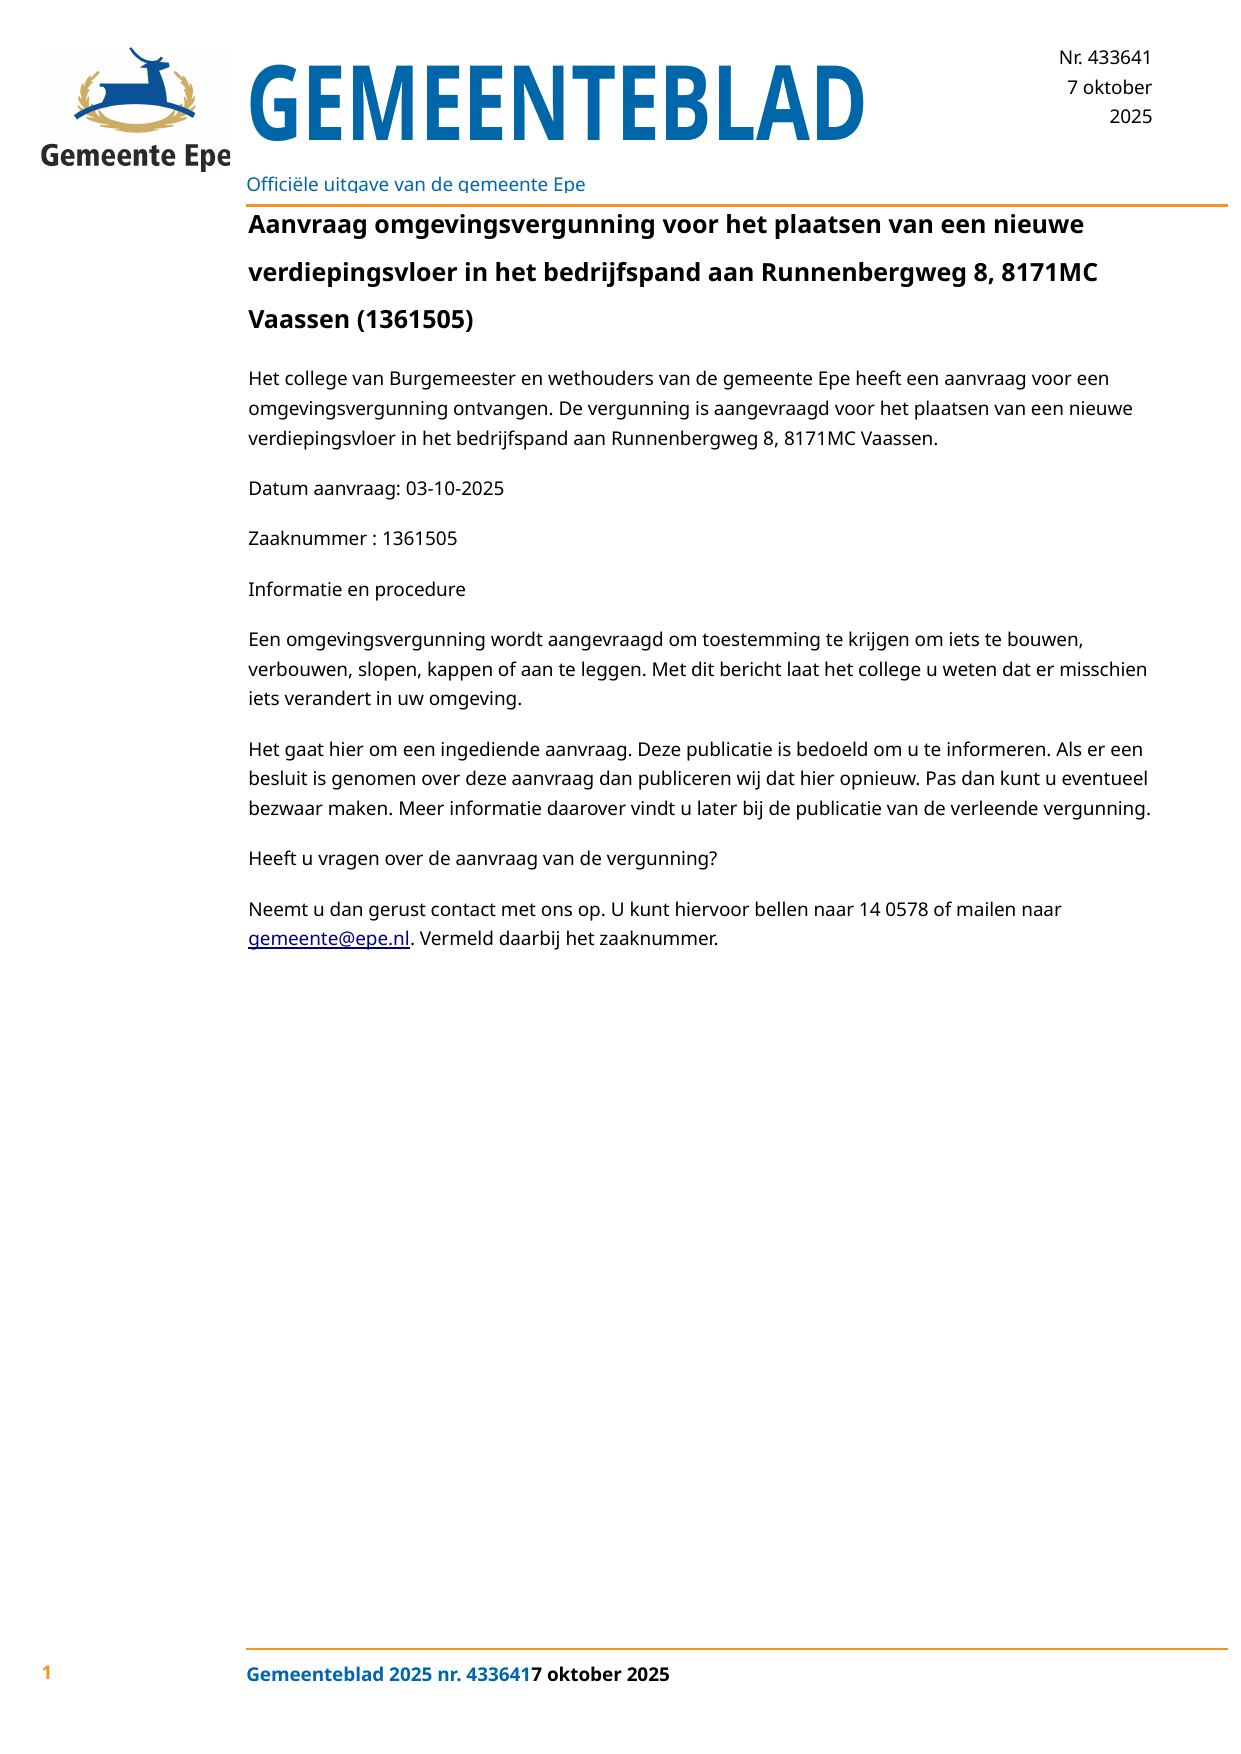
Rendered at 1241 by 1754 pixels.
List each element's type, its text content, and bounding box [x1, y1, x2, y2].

text Datum aanvraag: 03-10-2025 [248, 475, 1152, 501]
text Aanvraag omgevingsvergunning voor het plaatsen van een nieuwe verdiepingsvloer in het bedrijfspand aan Runnenbergweg 8, 8171MC Vaassen (1361505) [248, 207, 1152, 336]
text Zaaknummer : 1361505 [248, 526, 1152, 551]
text Het college van Burgemeester en wethouders van de gemeente Epe heeft een aanvraag voor een omgevingsvergunning ontvangen. De vergunning is aangevraagd voor het plaatsen van een nieuwe verdiepingsvloer in het bedrijfspand aan Runnenbergweg 8, 8171MC Vaassen. [248, 366, 1152, 450]
text Het gaat hier om een ingediende aanvraag. Deze publicatie is bedoeld om u te informeren. Als er een besluit is genomen over deze aanvraag dan publiceren wij dat hier opnieuw. Pas dan kunt u eventueel bezwaar maken. Meer informatie daarover vindt u later bij de publicatie van de verleende vergunning. [248, 736, 1152, 821]
text Neemt u dan gerust contact met ons op. U kunt hiervoor bellen naar 14 0578 of mailen naar gemeente@epe.nl. Vermeld daarbij het zaaknummer. [248, 896, 1152, 951]
picture [41, 47, 231, 172]
text Een omgevingsvergunning wordt aangevraagd om toestemming te krijgen om iets te bouwen, verbouwen, slopen, kappen of aan te leggen. Met dit bericht laat het college u weten dat er misschien iets verandert in uw omgeving. [248, 626, 1152, 711]
text Informatie en procedure [248, 576, 1152, 602]
text Heeft u vragen over de aanvraag van de vergunning? [248, 846, 1152, 871]
